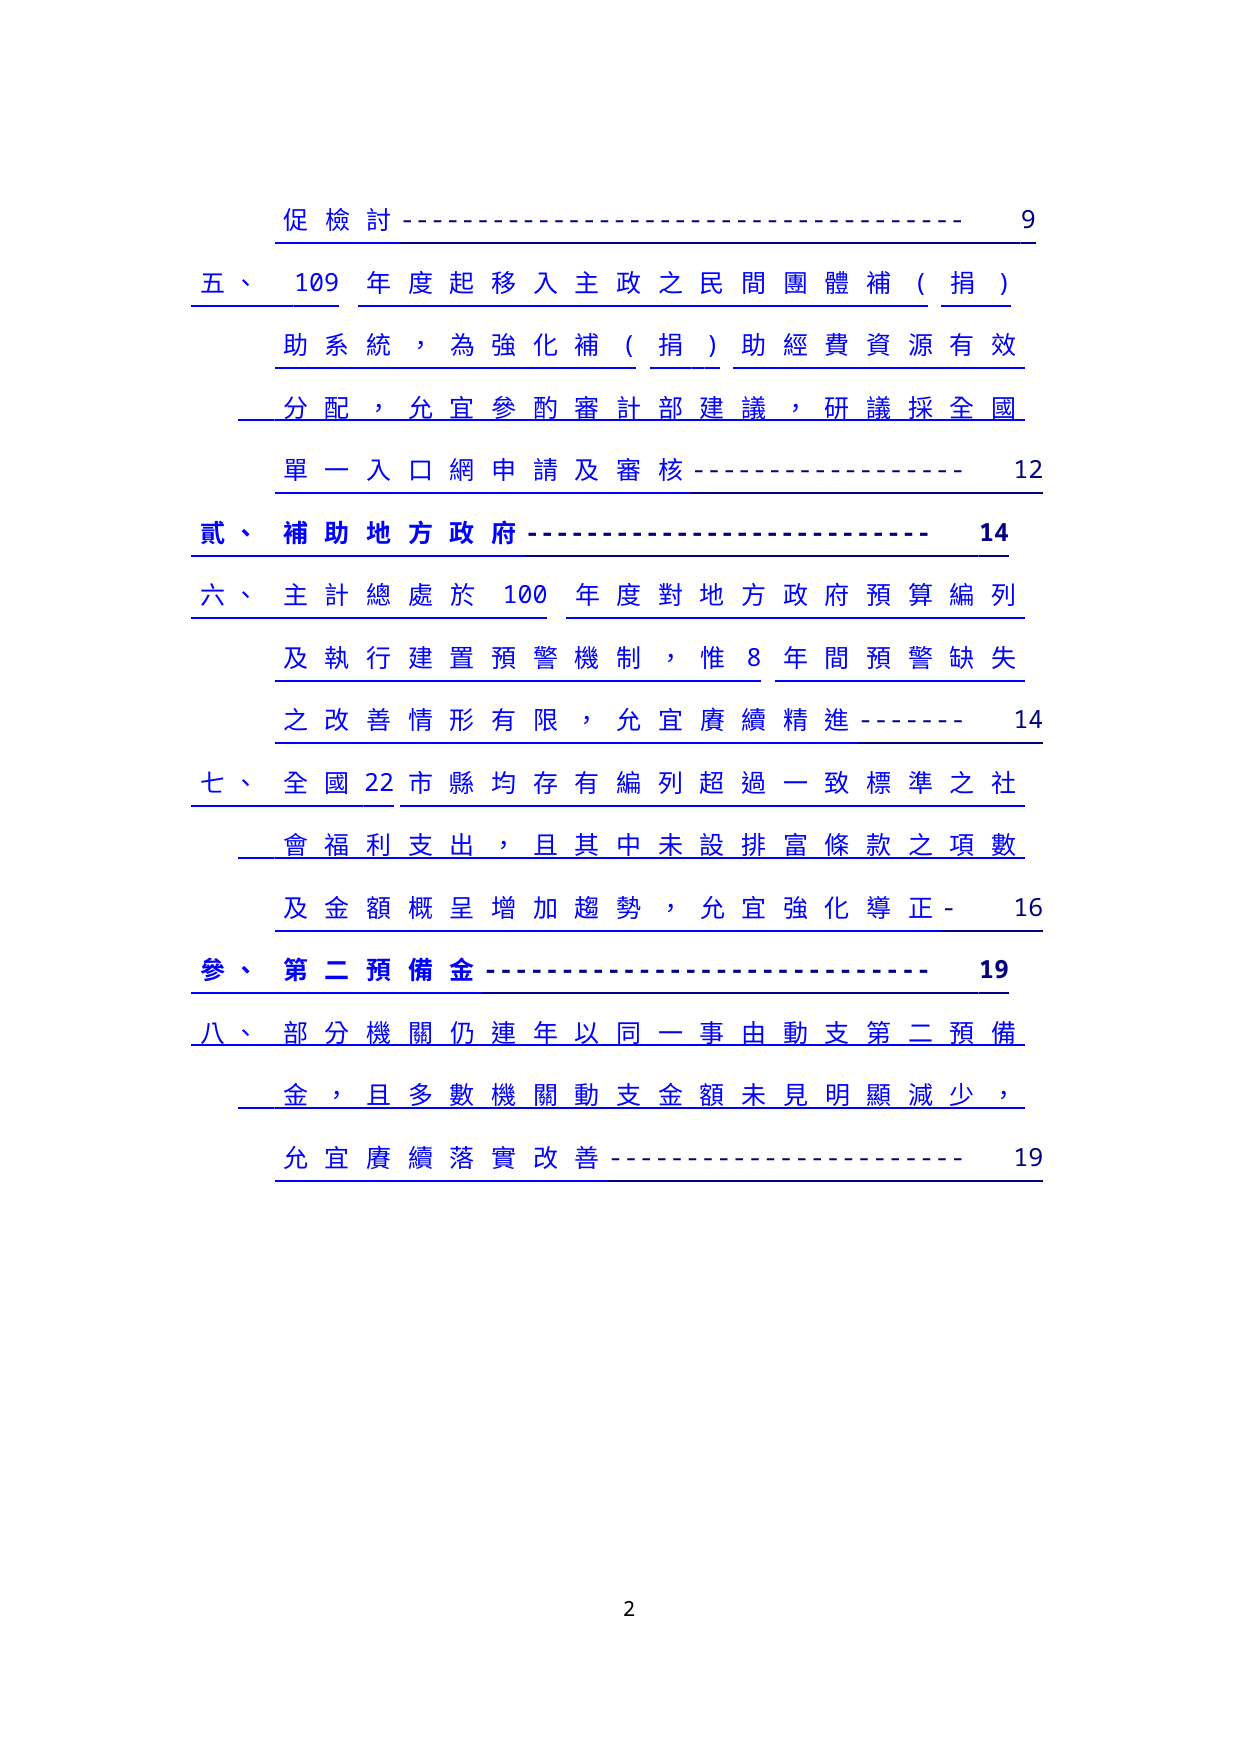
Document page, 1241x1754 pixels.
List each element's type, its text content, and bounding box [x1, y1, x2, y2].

text 貳、補助地方政府 14 [191, 490, 1015, 552]
text 五、109年度起移入主政之民間團體補(捐)助系統，為強化補(捐)助經費資源有效分配，允宜參酌審計部建議，研議採全國單一入口網申請及審核 12 [191, 240, 1049, 490]
text 七、全國22市縣均存有編列超過一致標準之社會福利支出，且其中未設排富條款之項數及金額概呈增加趨勢，允宜強化導正 16 [191, 740, 1049, 927]
text 八、部分機關仍連年以同一事由動支第二預備金，且多數機關動支金額未見明顯減少，允宜賡續落實改善 19 [191, 990, 1049, 1177]
text 參、第二預備金 19 [191, 927, 1015, 990]
text 促檢討 9 [191, 177, 1049, 240]
text 六、主計總處於100年度對地方政府預算編列及執行建置預警機制，惟8年間預警缺失之改善情形有限，允宜賡續精進 14 [191, 552, 1049, 740]
